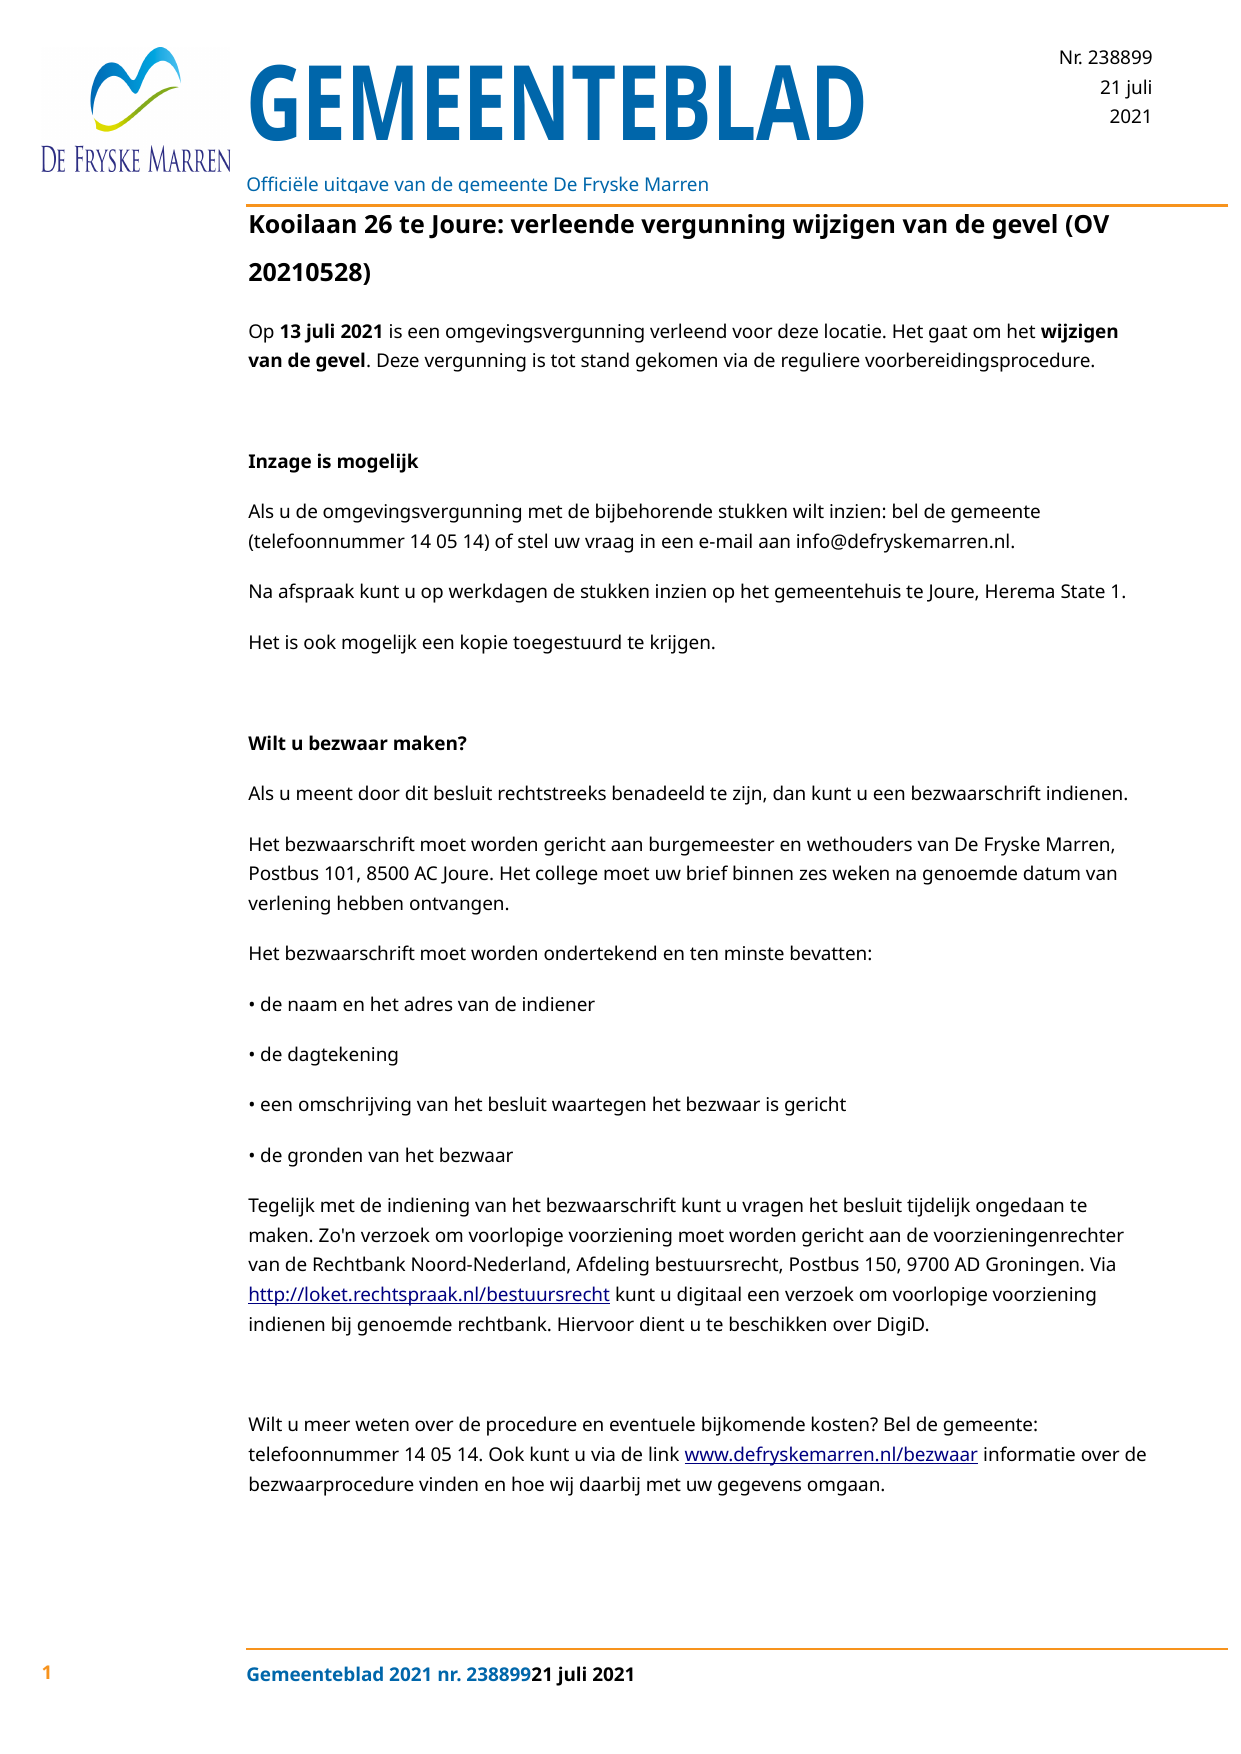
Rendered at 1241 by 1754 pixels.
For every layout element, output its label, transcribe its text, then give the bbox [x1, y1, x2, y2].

text • de naam en het adres van de indiener [248, 991, 1152, 1017]
picture [41, 47, 231, 172]
text Als u meent door dit besluit rechtstreeks benadeeld te zijn, dan kunt u een bezwaarschrift indienen. [248, 780, 1152, 806]
text Wilt u bezwaar maken? [248, 730, 1152, 756]
text Wilt u meer weten over de procedure en eventuele bijkomende kosten? Bel de gemeente: telefoonnummer 14 05 14. Ook kunt u via de link www.defryskemarren.nl/bezwaar informatie over de bezwaarprocedure vinden en hoe wij daarbij met uw gegevens omgaan. [248, 1412, 1152, 1497]
text Tegelijk met de indiening van het bezwaarschrift kunt u vragen het besluit tijdelijk ongedaan te maken. Zo'n verzoek om voorlopige voorziening moet worden gericht aan de voorzieningenrechter van de Rechtbank Noord-Nederland, Afdeling bestuursrecht, Postbus 150, 9700 AD Groningen. Via http://loket.rechtspraak.nl/bestuursrecht kunt u digitaal een verzoek om voorlopige voorziening indienen bij genoemde rechtbank. Hiervoor dient u te beschikken over DigiD. [248, 1192, 1152, 1337]
text • de gronden van het bezwaar [248, 1142, 1152, 1168]
text Na afspraak kunt u op werkdagen de stukken inzien op het gemeentehuis te Joure, Herema State 1. [248, 579, 1152, 604]
text Inzage is mogelijk [248, 448, 1152, 474]
text Op 13 juli 2021 is een omgevingsvergunning verleend voor deze locatie. Het gaat om het wijzigen van de gevel. Deze vergunning is tot stand gekomen via de reguliere voorbereidingsprocedure. [248, 318, 1152, 373]
text • een omschrijving van het besluit waartegen het bezwaar is gericht [248, 1092, 1152, 1117]
text Het bezwaarschrift moet worden gericht aan burgemeester en wethouders van De Fryske Marren, Postbus 101, 8500 AC Joure. Het college moet uw brief binnen zes weken na genoemde datum van verlening hebben ontvangen. [248, 831, 1152, 916]
text • de dagtekening [248, 1041, 1152, 1067]
text Het is ook mogelijk een kopie toegestuurd te krijgen. [248, 629, 1152, 655]
text Als u de omgevingsvergunning met de bijbehorende stukken wilt inzien: bel de gemeente (telefoonnummer 14 05 14) of stel uw vraag in een e-mail aan info@defryskemarren.nl. [248, 499, 1152, 554]
text Het bezwaarschrift moet worden ondertekend en ten minste bevatten: [248, 940, 1152, 966]
text Kooilaan 26 te Joure: verleende vergunning wijzigen van de gevel (OV 20210528) [248, 207, 1152, 288]
